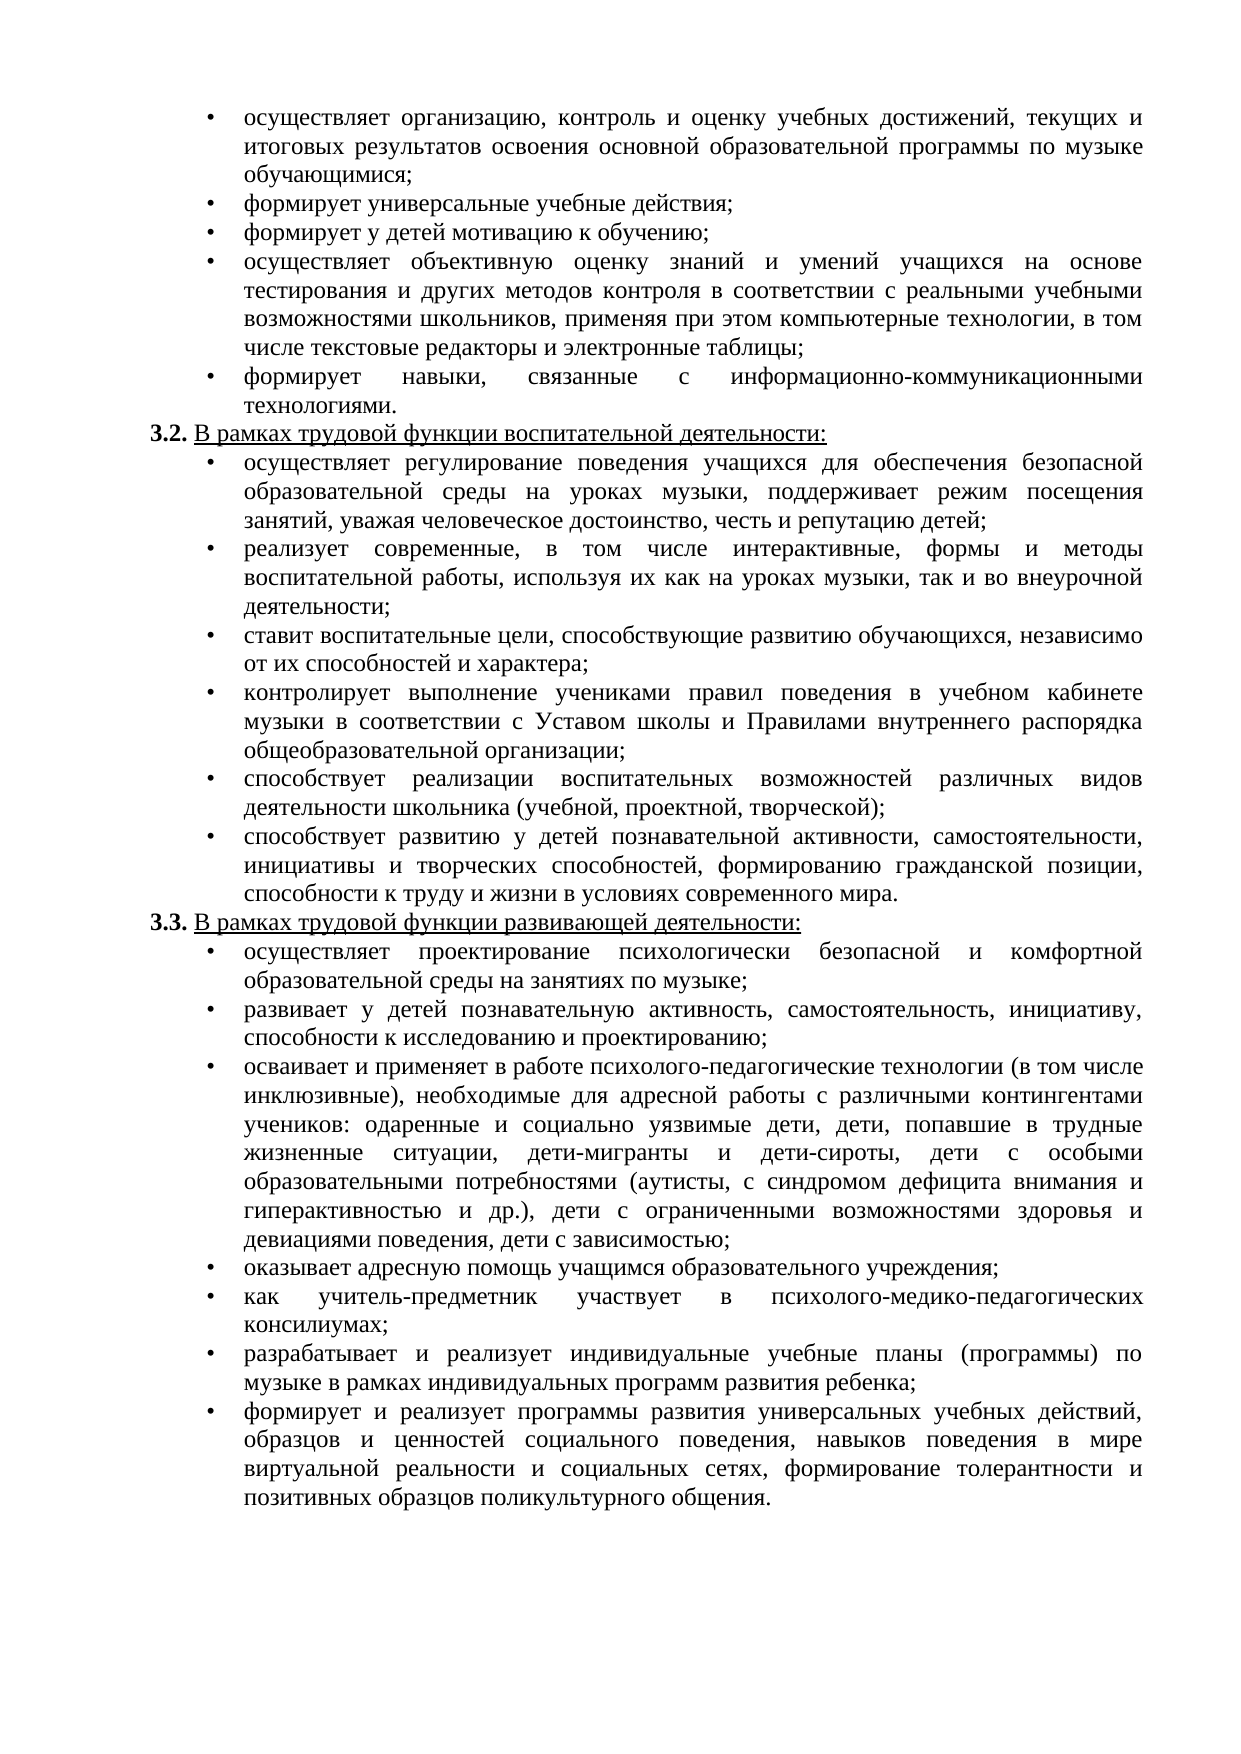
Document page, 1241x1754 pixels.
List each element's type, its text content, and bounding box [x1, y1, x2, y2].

list осуществляет организацию, контроль и оценку учебных достижений, текущих и итоговых результатов освоения основной образовательной программы по музыке обучающимися; [206, 102, 1144, 188]
list осуществляет регулирование поведения учащихся для обеспечения безопасной образовательной среды на уроках музыки, поддерживает режим посещения занятий, уважая человеческое достоинство, честь и репутацию детей; [206, 447, 1144, 533]
list осваивает и применяет в работе психолого-педагогические технологии (в том числе инклюзивные), необходимые для адресной работы с различными контингентами учеников: одаренные и социально уязвимые дети, дети, попавшие в трудные жизненные ситуации, дети-мигранты и дети-сироты, дети с особыми образовательными потребностями (аутисты, с синдромом дефицита внимания и гиперактивностью и др.), дети с ограниченными возможностями здоровья и девиациями поведения, дети с зависимостью; [206, 1051, 1144, 1252]
list формирует универсальные учебные действия; [206, 188, 1157, 217]
list В рамках трудовой функции развивающей деятельности: [150, 907, 1157, 936]
list развивает у детей познавательную активность, самостоятельность, инициативу, способности к исследованию и проектированию; [206, 994, 1143, 1051]
list В рамках трудовой функции воспитательной деятельности: [150, 418, 1157, 447]
list осуществляет проектирование психологически безопасной и комфортной образовательной среды на занятиях по музыке; [206, 936, 1143, 994]
list оказывает адресную помощь учащимся образовательного учреждения; [206, 1252, 1157, 1281]
list контролирует выполнение учениками правил поведения в учебном кабинете музыки в соответствии с Уставом школы и Правилами внутреннего распорядка общеобразовательной организации; [206, 677, 1144, 763]
list разрабатывает и реализует индивидуальные учебные планы (программы) по музыке в рамках индивидуальных программ развития ребенка; [206, 1338, 1143, 1396]
list формирует навыки, связанные с информационно-коммуникационными технологиями. [206, 361, 1144, 418]
list способствует развитию у детей познавательной активности, самостоятельности, инициативы и творческих способностей, формированию гражданской позиции, способности к труду и жизни в условиях современного мира. [206, 821, 1143, 907]
list ставит воспитательные цели, способствующие развитию обучающихся, независимо от их способностей и характера; [206, 620, 1143, 677]
list как учитель-предметник участвует в психолого-медико-педагогических консилиумах; [206, 1281, 1144, 1338]
list осуществляет объективную оценку знаний и умений учащихся на основе тестирования и других методов контроля в соответствии с реальными учебными возможностями школьников, применяя при этом компьютерные технологии, в том числе текстовые редакторы и электронные таблицы; [206, 246, 1143, 361]
list формирует у детей мотивацию к обучению; [206, 217, 1157, 246]
list способствует реализации воспитательных возможностей различных видов деятельности школьника (учебной, проектной, творческой); [206, 763, 1143, 821]
list реализует современные, в том числе интерактивные, формы и методы воспитательной работы, используя их как на уроках музыки, так и во внеурочной деятельности; [206, 533, 1144, 620]
list формирует и реализует программы развития универсальных учебных действий, образцов и ценностей социального поведения, навыков поведения в мире виртуальной реальности и социальных сетях, формирование толерантности и позитивных образцов поликультурного общения. [206, 1396, 1143, 1511]
